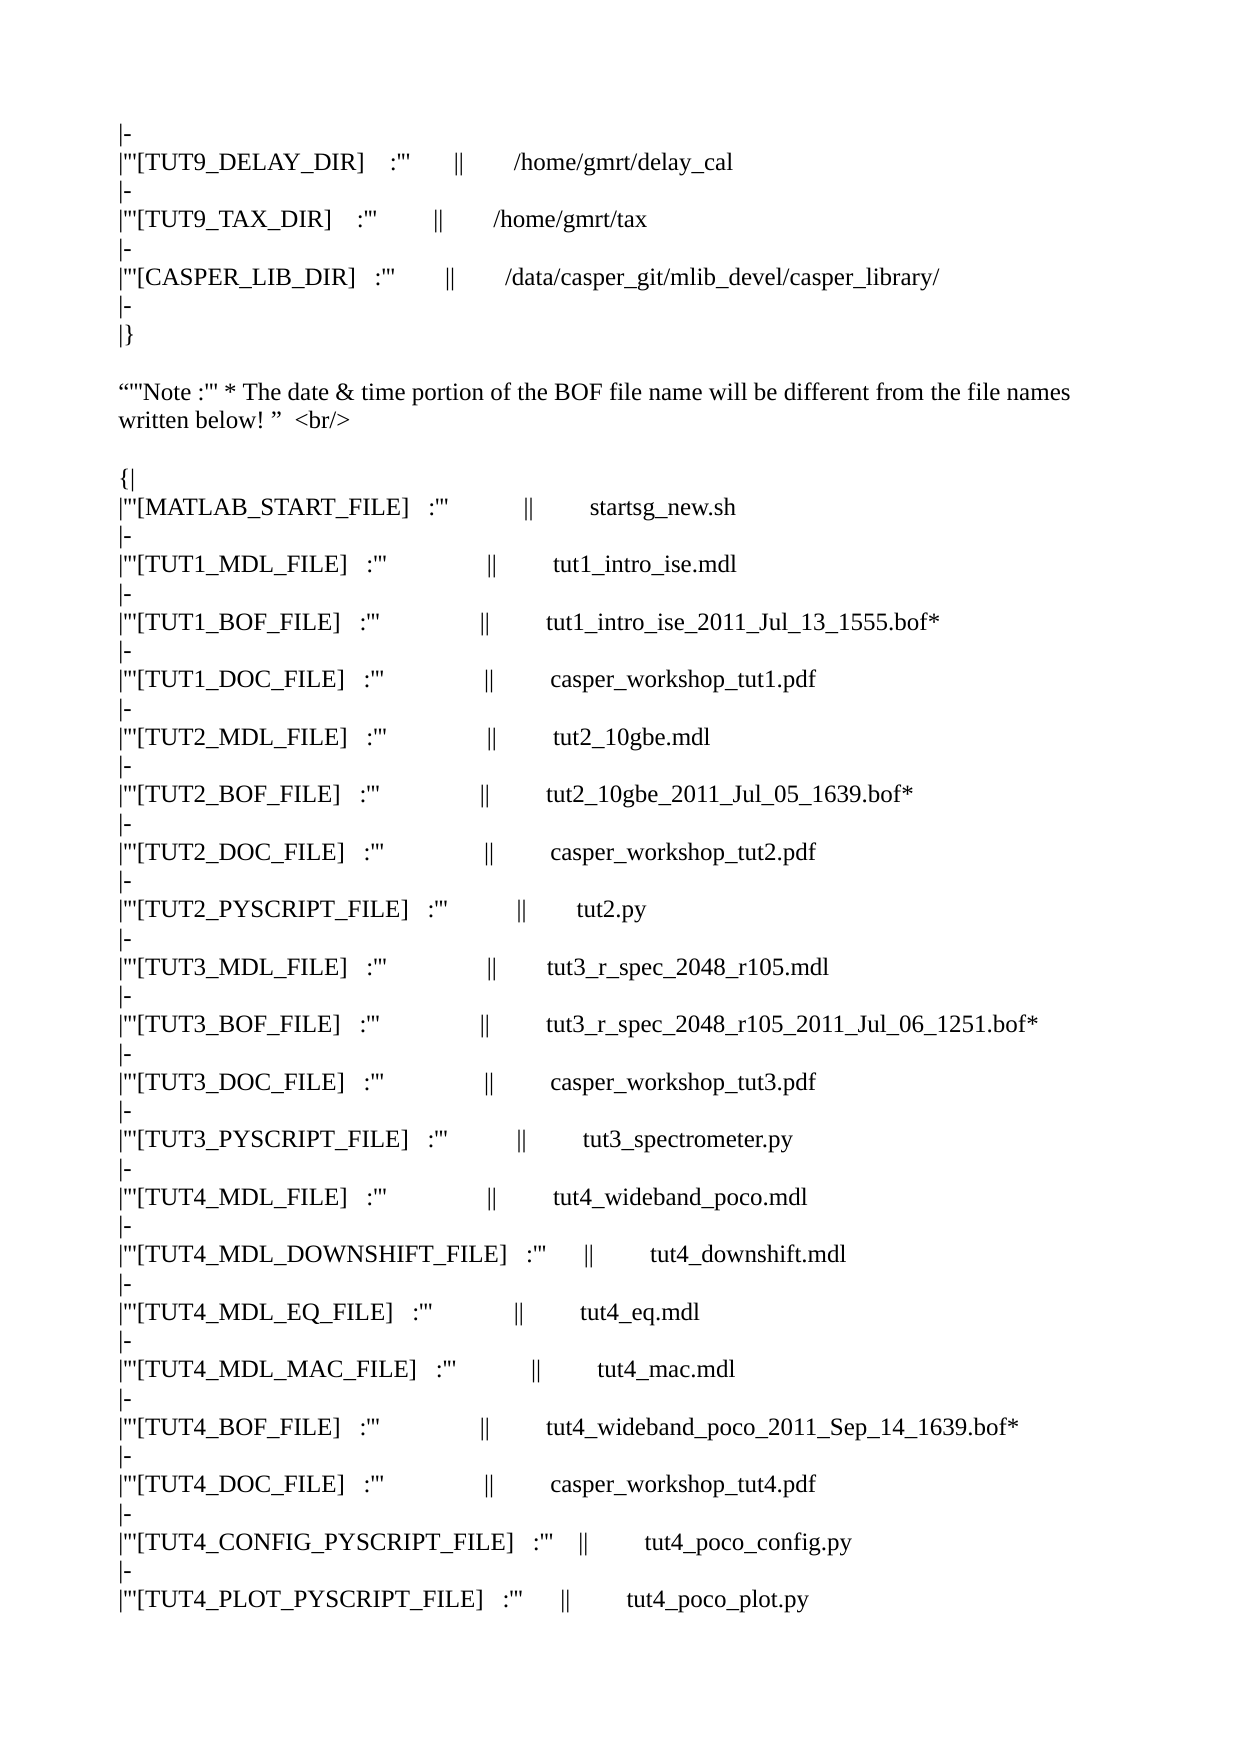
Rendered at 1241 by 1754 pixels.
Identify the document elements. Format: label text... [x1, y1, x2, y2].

text |'''[TUT2_DOC_FILE] :''' || casper_workshop_tut2.pdf [118, 837, 1122, 866]
text |'''[TUT4_MDL_MAC_FILE] :''' || tut4_mac.mdl [118, 1354, 1122, 1383]
text |'''[TUT9_TAX_DIR] :''' || /home/gmrt/tax [118, 204, 1122, 233]
text |- [118, 1038, 1122, 1067]
text |'''[MATLAB_START_FILE] :''' || startsg_new.sh [118, 492, 1122, 521]
text |- [118, 1153, 1122, 1182]
text |'''[TUT1_BOF_FILE] :''' || tut1_intro_ise_2011_Jul_13_1555.bof* [118, 607, 1122, 636]
text |- [118, 693, 1122, 722]
text |- [118, 233, 1122, 262]
text |- [118, 1441, 1122, 1469]
text |- [118, 1556, 1122, 1584]
text |'''[TUT1_DOC_FILE] :''' || casper_workshop_tut1.pdf [118, 664, 1122, 693]
text |'''[CASPER_LIB_DIR] :''' || /data/casper_git/mlib_devel/casper_library/ [118, 262, 1122, 291]
text |- [118, 1326, 1122, 1354]
text |- [118, 808, 1122, 837]
text |- [118, 1268, 1122, 1297]
text |'''[TUT3_BOF_FILE] :''' || tut3_r_spec_2048_r105_2011_Jul_06_1251.bof* [118, 1009, 1122, 1038]
text |- [118, 636, 1122, 664]
text |- [118, 1096, 1122, 1124]
text |- [118, 981, 1122, 1009]
text |'''[TUT3_MDL_FILE] :''' || tut3_r_spec_2048_r105.mdl [118, 952, 1122, 981]
text |'''[TUT2_PYSCRIPT_FILE] :''' || tut2.py [118, 894, 1122, 923]
text |'''[TUT4_DOC_FILE] :''' || casper_workshop_tut4.pdf [118, 1469, 1122, 1498]
text “'''Note :''' * The date & time portion of the BOF file name will be different from the file names written below! ” <br/> [118, 377, 1122, 434]
text |- [118, 176, 1122, 204]
text |- [118, 1211, 1122, 1239]
text |'''[TUT9_DELAY_DIR] :''' || /home/gmrt/delay_cal [118, 147, 1122, 176]
text |- [118, 291, 1122, 319]
text |} [118, 319, 1122, 348]
text |- [118, 118, 1122, 147]
text |- [118, 923, 1122, 952]
text |- [118, 1498, 1122, 1527]
text |'''[TUT2_MDL_FILE] :''' || tut2_10gbe.mdl [118, 722, 1122, 751]
text |- [118, 866, 1122, 894]
text {| [118, 463, 1122, 492]
text |'''[TUT4_CONFIG_PYSCRIPT_FILE] :''' || tut4_poco_config.py [118, 1527, 1122, 1556]
text |'''[TUT4_MDL_FILE] :''' || tut4_wideband_poco.mdl [118, 1182, 1122, 1211]
text |- [118, 1383, 1122, 1412]
text |- [118, 751, 1122, 779]
text |'''[TUT3_DOC_FILE] :''' || casper_workshop_tut3.pdf [118, 1067, 1122, 1096]
text |'''[TUT4_MDL_EQ_FILE] :''' || tut4_eq.mdl [118, 1297, 1122, 1326]
text |'''[TUT3_PYSCRIPT_FILE] :''' || tut3_spectrometer.py [118, 1124, 1122, 1153]
text |- [118, 521, 1122, 549]
text |'''[TUT4_MDL_DOWNSHIFT_FILE] :''' || tut4_downshift.mdl [118, 1239, 1122, 1268]
text |'''[TUT4_BOF_FILE] :''' || tut4_wideband_poco_2011_Sep_14_1639.bof* [118, 1412, 1122, 1441]
text |'''[TUT1_MDL_FILE] :''' || tut1_intro_ise.mdl [118, 549, 1122, 578]
text |- [118, 578, 1122, 607]
text |'''[TUT2_BOF_FILE] :''' || tut2_10gbe_2011_Jul_05_1639.bof* [118, 779, 1122, 808]
text |'''[TUT4_PLOT_PYSCRIPT_FILE] :''' || tut4_poco_plot.py [118, 1584, 1122, 1613]
